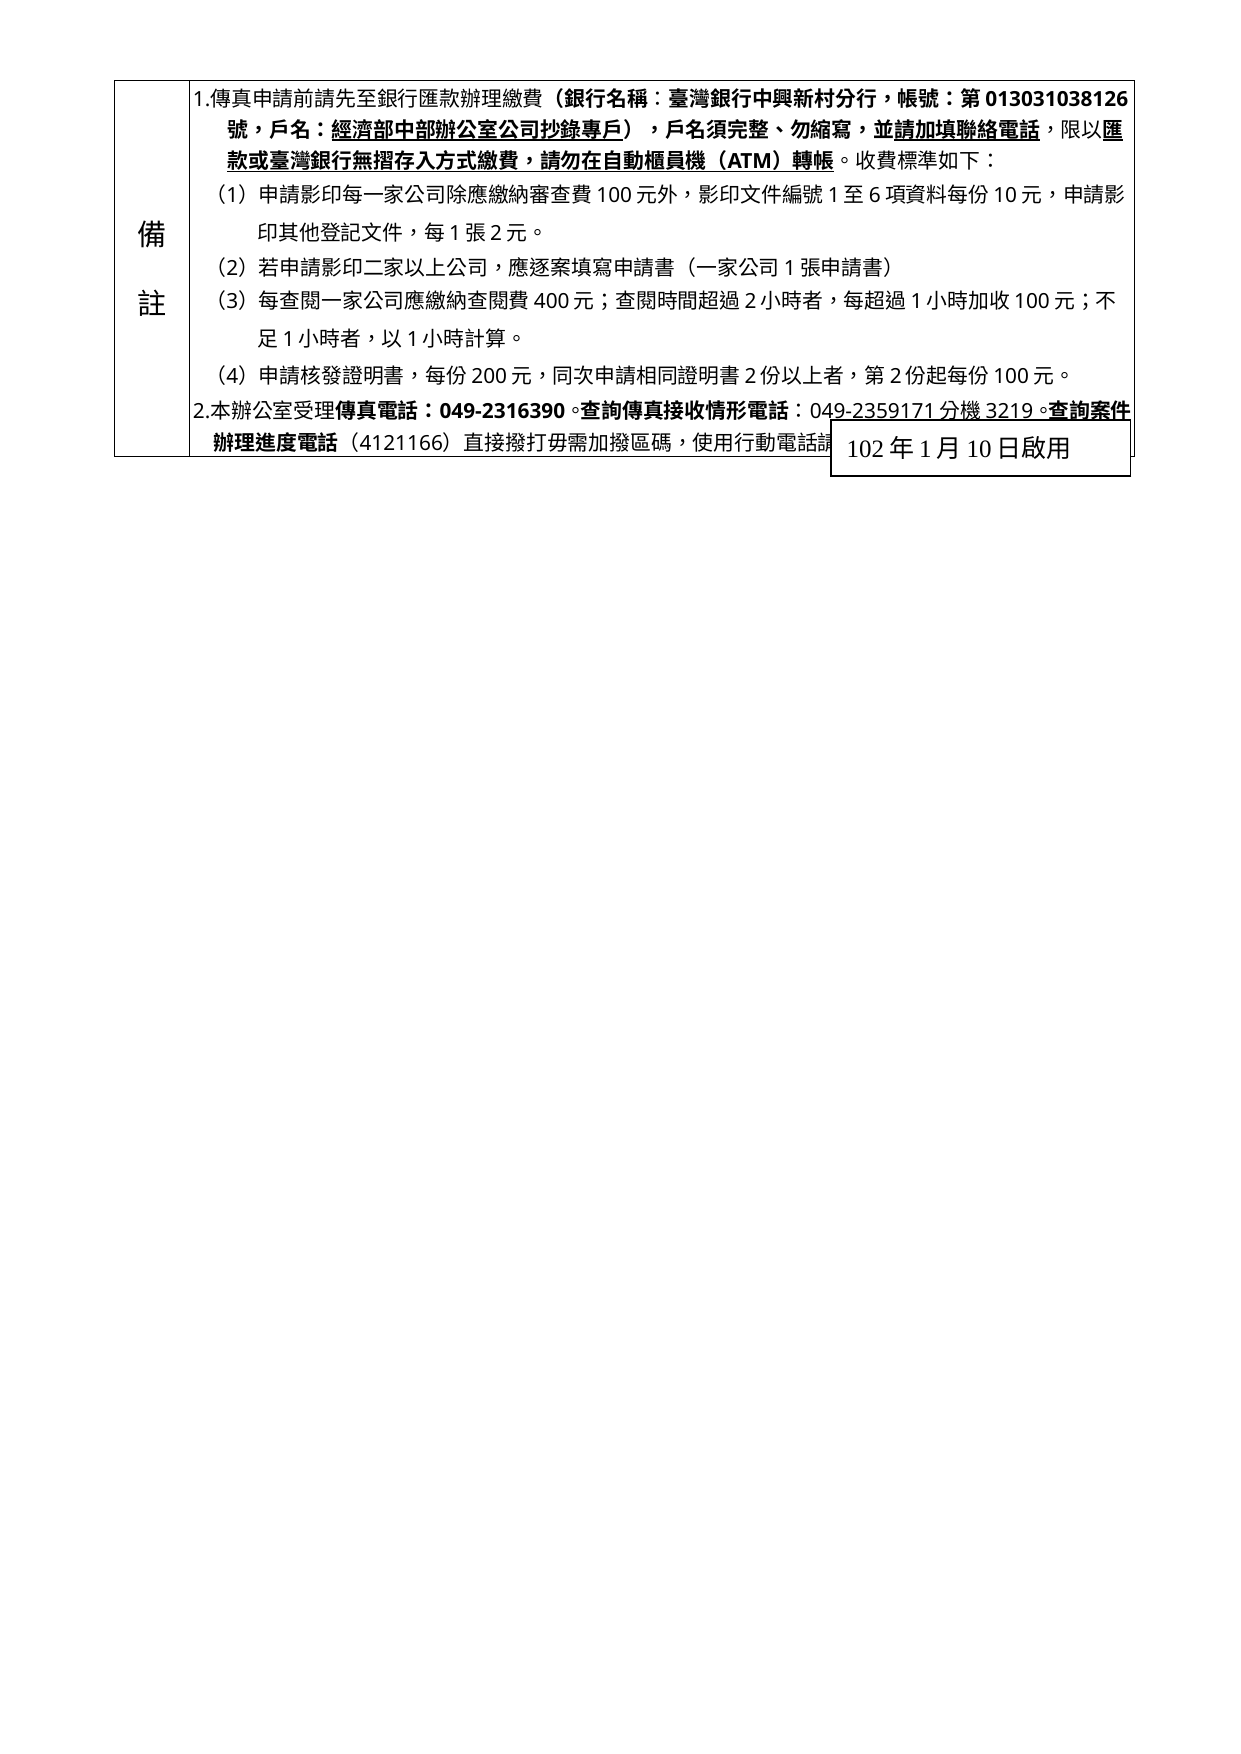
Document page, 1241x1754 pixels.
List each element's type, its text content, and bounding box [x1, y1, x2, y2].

table_cell 1.傳真申請前請先至銀行匯款辦理繳費（銀行名稱：臺灣銀行中興新村分行，帳號：第013031038126號，戶名：經濟部中部辦公室公司抄錄專戶），戶名須完整、勿縮寫，並請加填聯絡電話，限以匯款或臺灣銀行無摺存入方式繳費，請勿在自動櫃員機（ATM）轉帳。收費標準如下： （1）申請影印每一家公司除應繳納審查費100元外，影印文件編號1至6項資料每份10元，申請影印其他登記文件，每1張2元。 （2）若申請影印二家以上公司，應逐案填寫申請書（一家公司1張申請書） （3）每查閱一家公司應繳納查閱費400元；查閱時間超過2小時者，每超過1小時加收100元；不足1小時者，以1小時計算。 （4）申請核發證明書，每份200元，同次申請相同證明書2份以上者，第2份起每份100元。 2.本辦公室受理傳真電話：049-2316390。查詢傳真接收情形電話：049-2359171分機3219。查詢案件辦理進度電話（4121166）直接撥打毋需加撥區碼，使用行動電話請加撥02。 [190, 81, 1134, 456]
table_cell 備 註 [115, 81, 189, 456]
text 102年1月10日啟用 [846, 428, 1115, 464]
